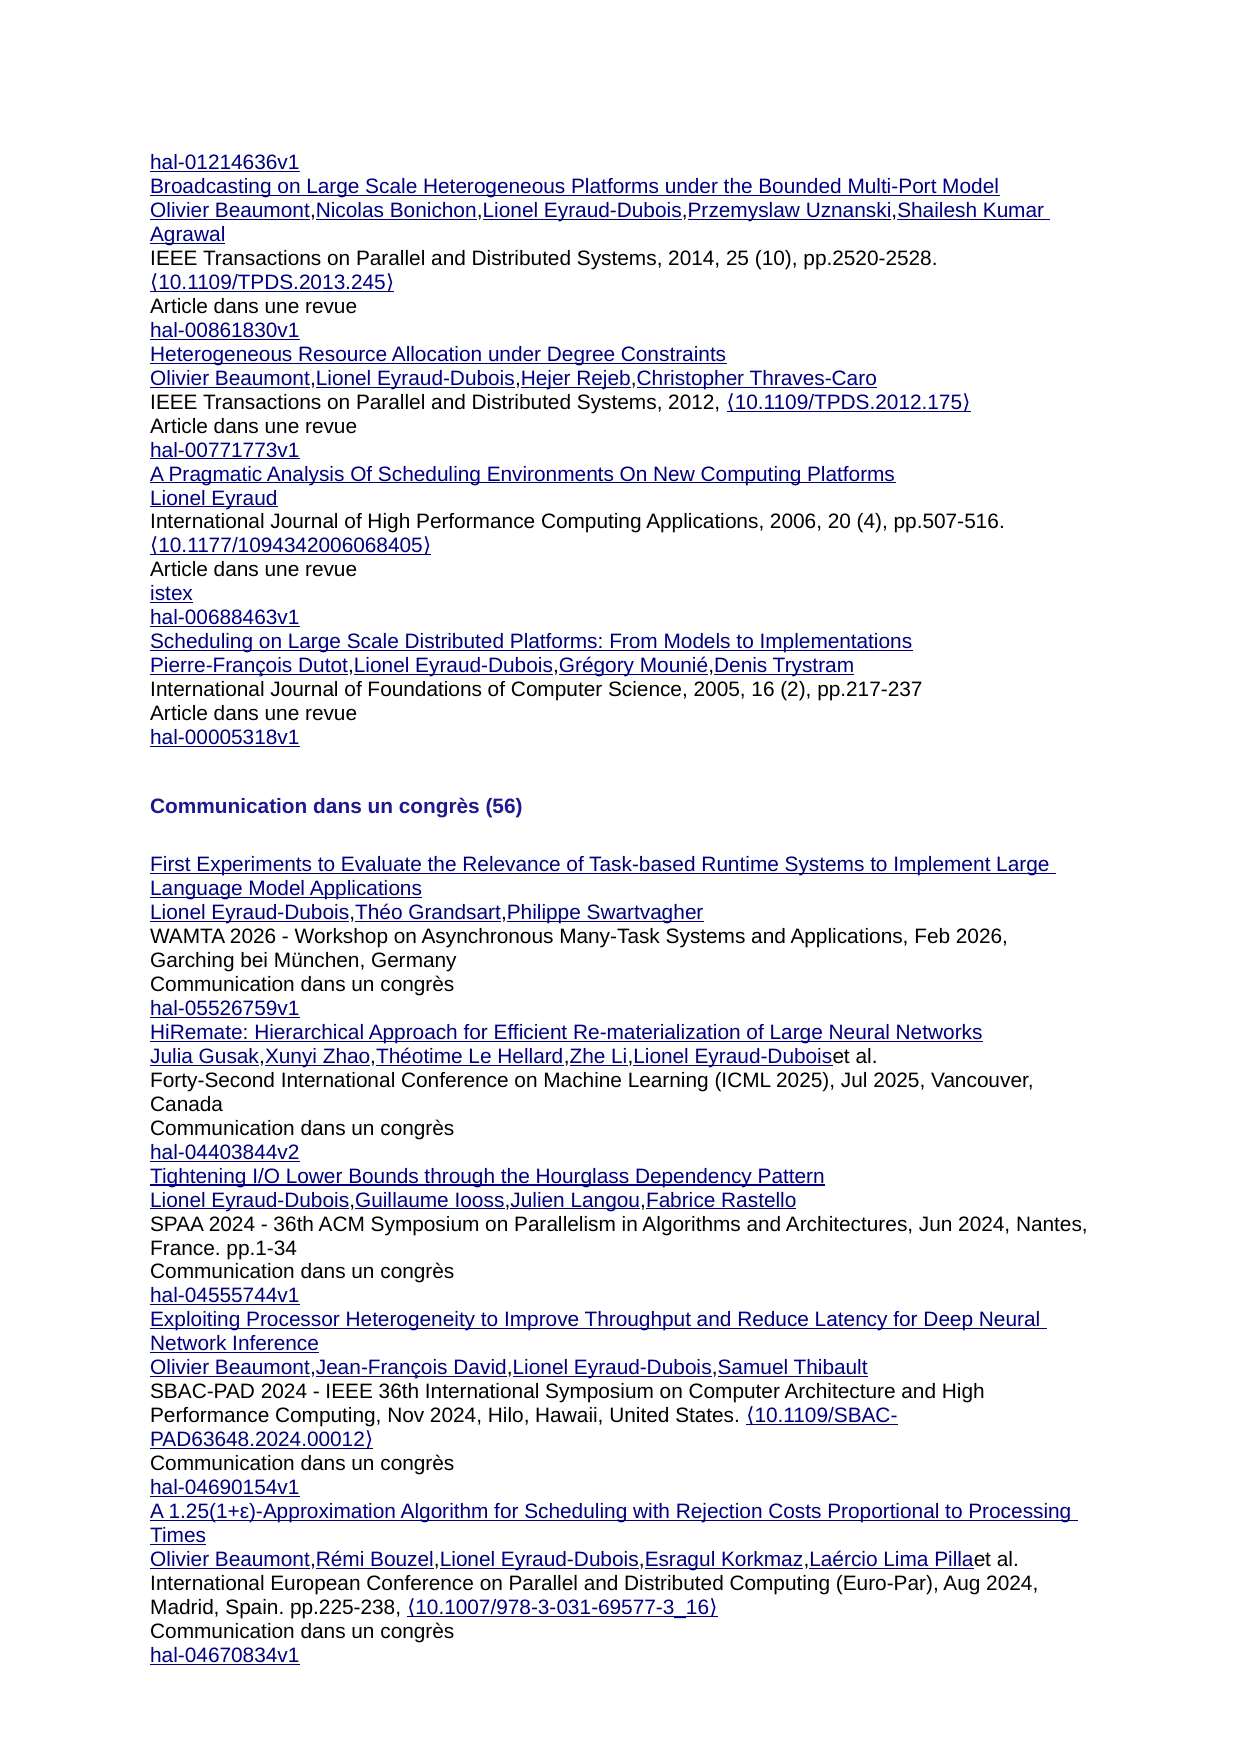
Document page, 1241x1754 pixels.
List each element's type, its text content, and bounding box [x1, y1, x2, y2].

table_cell Broadcasting on Large Scale Heterogeneous Platforms under the Bounded Multi-Port Model Olivier Beaumont,Nicolas Bonichon,Lionel Eyraud-Dubois,Przemyslaw Uznanski,Shailesh Kumar Agrawal IEEE Transactions on Parallel and Distributed Systems, 2014, 25 (10), pp.2520-2528. ⟨10.1109/TPDS.2013.245⟩ Article dans une revue hal-00861830v1 [150, 174, 1090, 342]
table_cell hal-01214636v1 [150, 150, 1090, 174]
table_header First Experiments to Evaluate the Relevance of Task-based Runtime Systems to Implement Large Language Model Applications Lionel Eyraud-Dubois,Théo Grandsart,Philippe Swartvagher WAMTA 2026 - Workshop on Asynchronous Many-Task Systems and Applications, Feb 2026, Garching bei München, Germany Communication dans un congrès hal-05526759v1 [150, 852, 1090, 1020]
table_cell Exploiting Processor Heterogeneity to Improve Throughput and Reduce Latency for Deep Neural Network Inference Olivier Beaumont,Jean-François David,Lionel Eyraud-Dubois,Samuel Thibault SBAC-PAD 2024 - IEEE 36th International Symposium on Computer Architecture and High Performance Computing, Nov 2024, Hilo, Hawaii, United States. ⟨10.1109/SBAC-PAD63648.2024.00012⟩ Communication dans un congrès hal-04690154v1 [150, 1307, 1090, 1499]
subtitle Communication dans un congrès (56) [150, 794, 1090, 818]
table_cell HiRemate: Hierarchical Approach for Efficient Re-materialization of Large Neural Networks Julia Gusak,Xunyi Zhao,Théotime Le Hellard,Zhe Li,Lionel Eyraud-Duboiset al. Forty-Second International Conference on Machine Learning (ICML 2025), Jul 2025, Vancouver, Canada Communication dans un congrès hal-04403844v2 [150, 1020, 1090, 1163]
table_cell A Pragmatic Analysis Of Scheduling Environments On New Computing Platforms Lionel Eyraud International Journal of High Performance Computing Applications, 2006, 20 (4), pp.507-516. ⟨10.1177/1094342006068405⟩ Article dans une revue istex hal-00688463v1 [150, 461, 1090, 629]
table_cell A 1.25(1+ε)-Approximation Algorithm for Scheduling with Rejection Costs Proportional to Processing Times Olivier Beaumont,Rémi Bouzel,Lionel Eyraud-Dubois,Esragul Korkmaz,Laércio Lima Pillaet al. International European Conference on Parallel and Distributed Computing (Euro-Par), Aug 2024, Madrid, Spain. pp.225-238, ⟨10.1007/978-3-031-69577-3_16⟩ Communication dans un congrès hal-04670834v1 [150, 1499, 1090, 1667]
table_cell Tightening I/O Lower Bounds through the Hourglass Dependency Pattern Lionel Eyraud-Dubois,Guillaume Iooss,Julien Langou,Fabrice Rastello SPAA 2024 - 36th ACM Symposium on Parallelism in Algorithms and Architectures, Jun 2024, Nantes, France. pp.1-34 Communication dans un congrès hal-04555744v1 [150, 1164, 1090, 1307]
table_cell Heterogeneous Resource Allocation under Degree Constraints Olivier Beaumont,Lionel Eyraud-Dubois,Hejer Rejeb,Christopher Thraves-Caro IEEE Transactions on Parallel and Distributed Systems, 2012, ⟨10.1109/TPDS.2012.175⟩ Article dans une revue hal-00771773v1 [150, 342, 1090, 461]
table_cell Scheduling on Large Scale Distributed Platforms: From Models to Implementations Pierre-François Dutot,Lionel Eyraud-Dubois,Grégory Mounié,Denis Trystram International Journal of Foundations of Computer Science, 2005, 16 (2), pp.217-237 Article dans une revue hal-00005318v1 [150, 629, 1090, 749]
